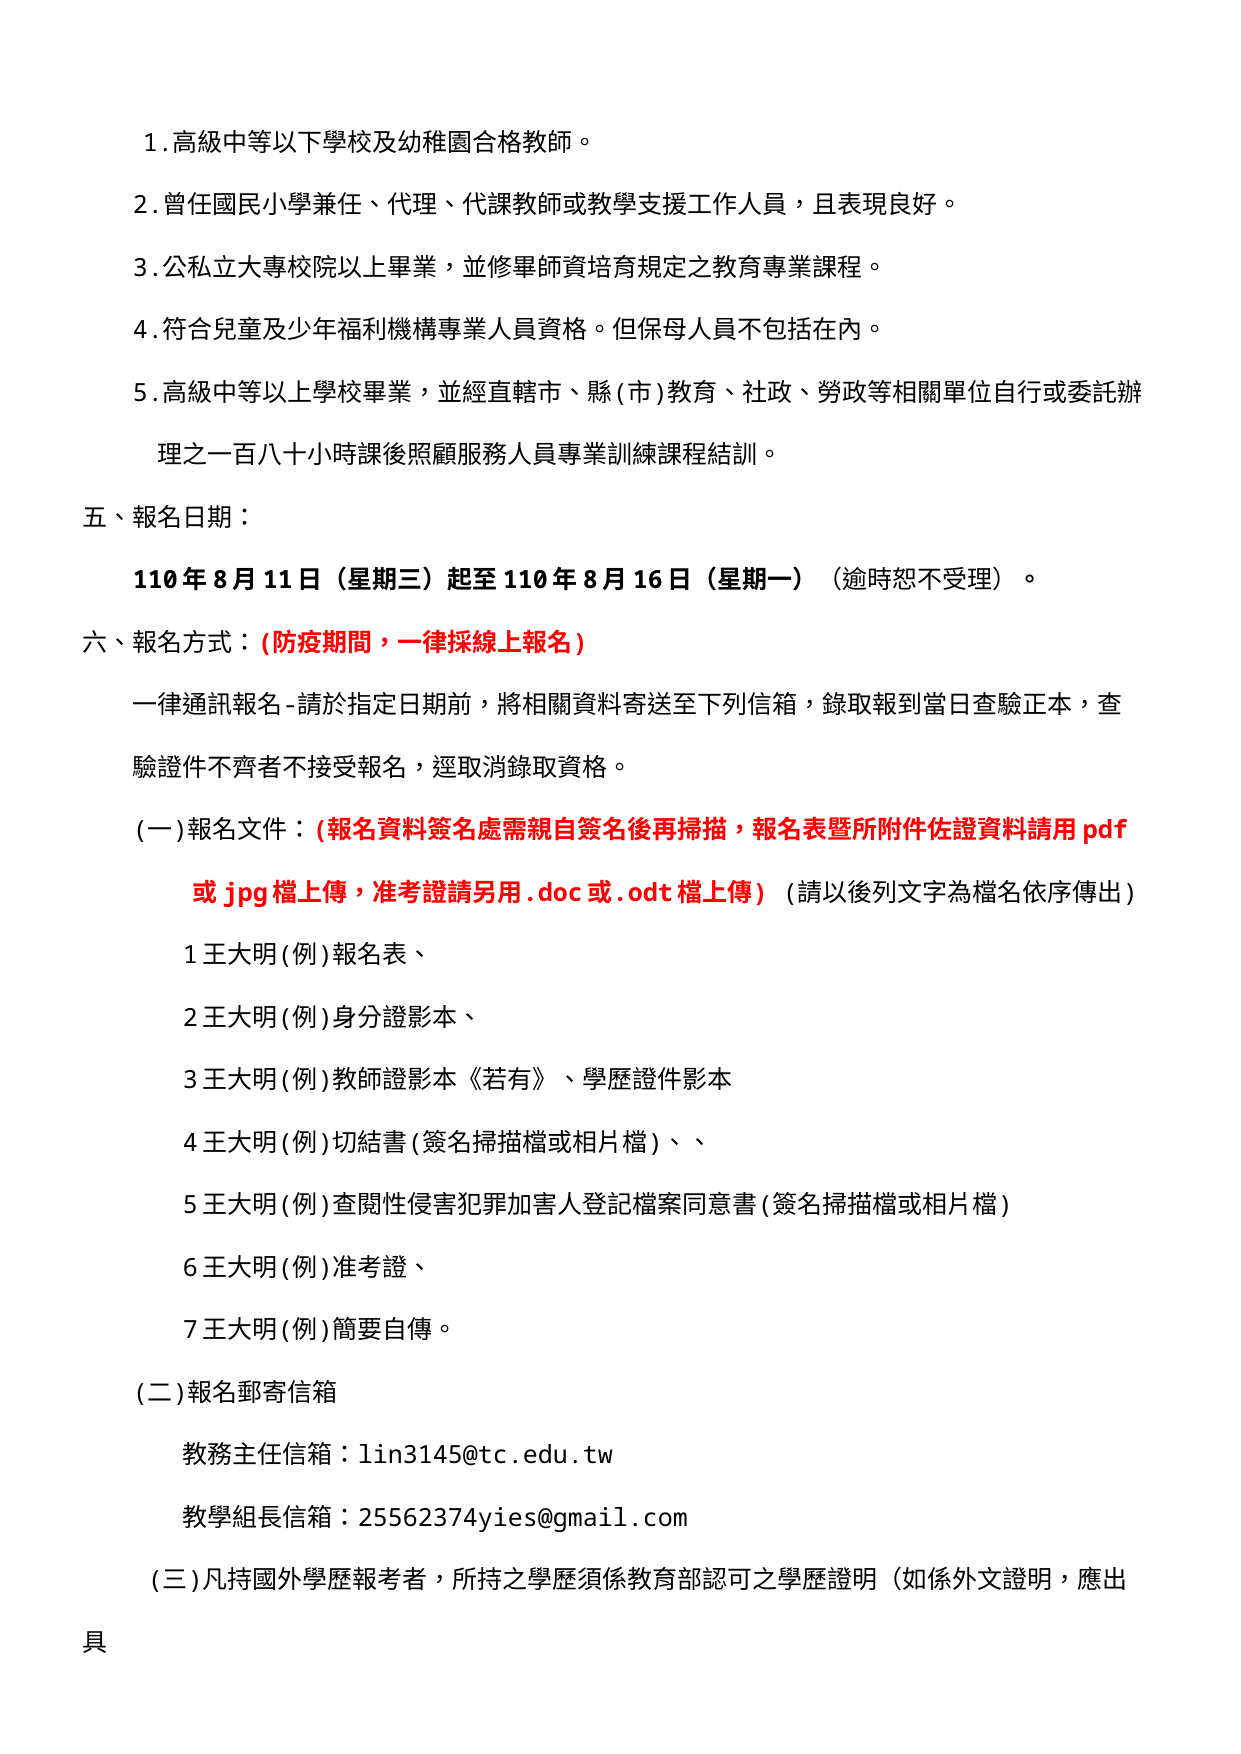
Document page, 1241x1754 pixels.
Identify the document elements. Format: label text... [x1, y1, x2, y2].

text 五、報名日期： [83, 474, 1146, 536]
text 教務主任信箱：lin3145@tc.edu.tw [83, 1411, 1146, 1474]
text 7王大明(例)簡要自傳。 [83, 1286, 1146, 1349]
text 6王大明(例)准考證、 [83, 1224, 1146, 1286]
text 或jpg檔上傳，准考證請另用.doc或.odt檔上傳) (請以後列文字為檔名依序傳出) [83, 849, 1146, 911]
text 一律通訊報名-請於指定日期前，將相關資料寄送至下列信箱，錄取報到當日查驗正本，查驗證件不齊者不接受報名，逕取消錄取資格。 [83, 661, 1146, 786]
text 1.高級中等以下學校及幼稚園合格教師。 [83, 99, 1146, 161]
text 4王大明(例)切結書(簽名掃描檔或相片檔)、、 [83, 1099, 1146, 1161]
text 5.高級中等以上學校畢業，並經直轄市、縣(市)教育、社政、勞政等相關單位自行或委託辦理之一百八十小時課後照顧服務人員專業訓練課程結訓。 [133, 349, 1146, 474]
text 3王大明(例)教師證影本《若有》、學歷證件影本 [83, 1036, 1146, 1099]
text 110年8月11日（星期三）起至110年8月16日（星期一）（逾時恕不受理）。 [83, 536, 1146, 599]
text 六、報名方式：(防疫期間，一律採線上報名) [83, 599, 1146, 661]
text (三)凡持國外學歷報考者，所持之學歷須係教育部認可之學歷證明（如係外文證明，應出具 [83, 1536, 1146, 1661]
text 2王大明(例)身分證影本、 [83, 974, 1146, 1036]
text 5王大明(例)查閱性侵害犯罪加害人登記檔案同意書(簽名掃描檔或相片檔) [83, 1161, 1146, 1224]
text 2.曾任國民小學兼任、代理、代課教師或教學支援工作人員，且表現良好。 [83, 161, 1146, 224]
text (二)報名郵寄信箱 [83, 1349, 1146, 1411]
text (一)報名文件：(報名資料簽名處需親自簽名後再掃描，報名表暨所附件佐證資料請用pdf [83, 786, 1146, 849]
text 教學組長信箱：25562374yies@gmail.com [83, 1474, 1146, 1536]
text 4.符合兒童及少年福利機構專業人員資格。但保母人員不包括在內。 [83, 286, 1146, 349]
text 1王大明(例)報名表、 [83, 911, 1146, 974]
text 3.公私立大專校院以上畢業，並修畢師資培育規定之教育專業課程。 [83, 224, 1146, 286]
